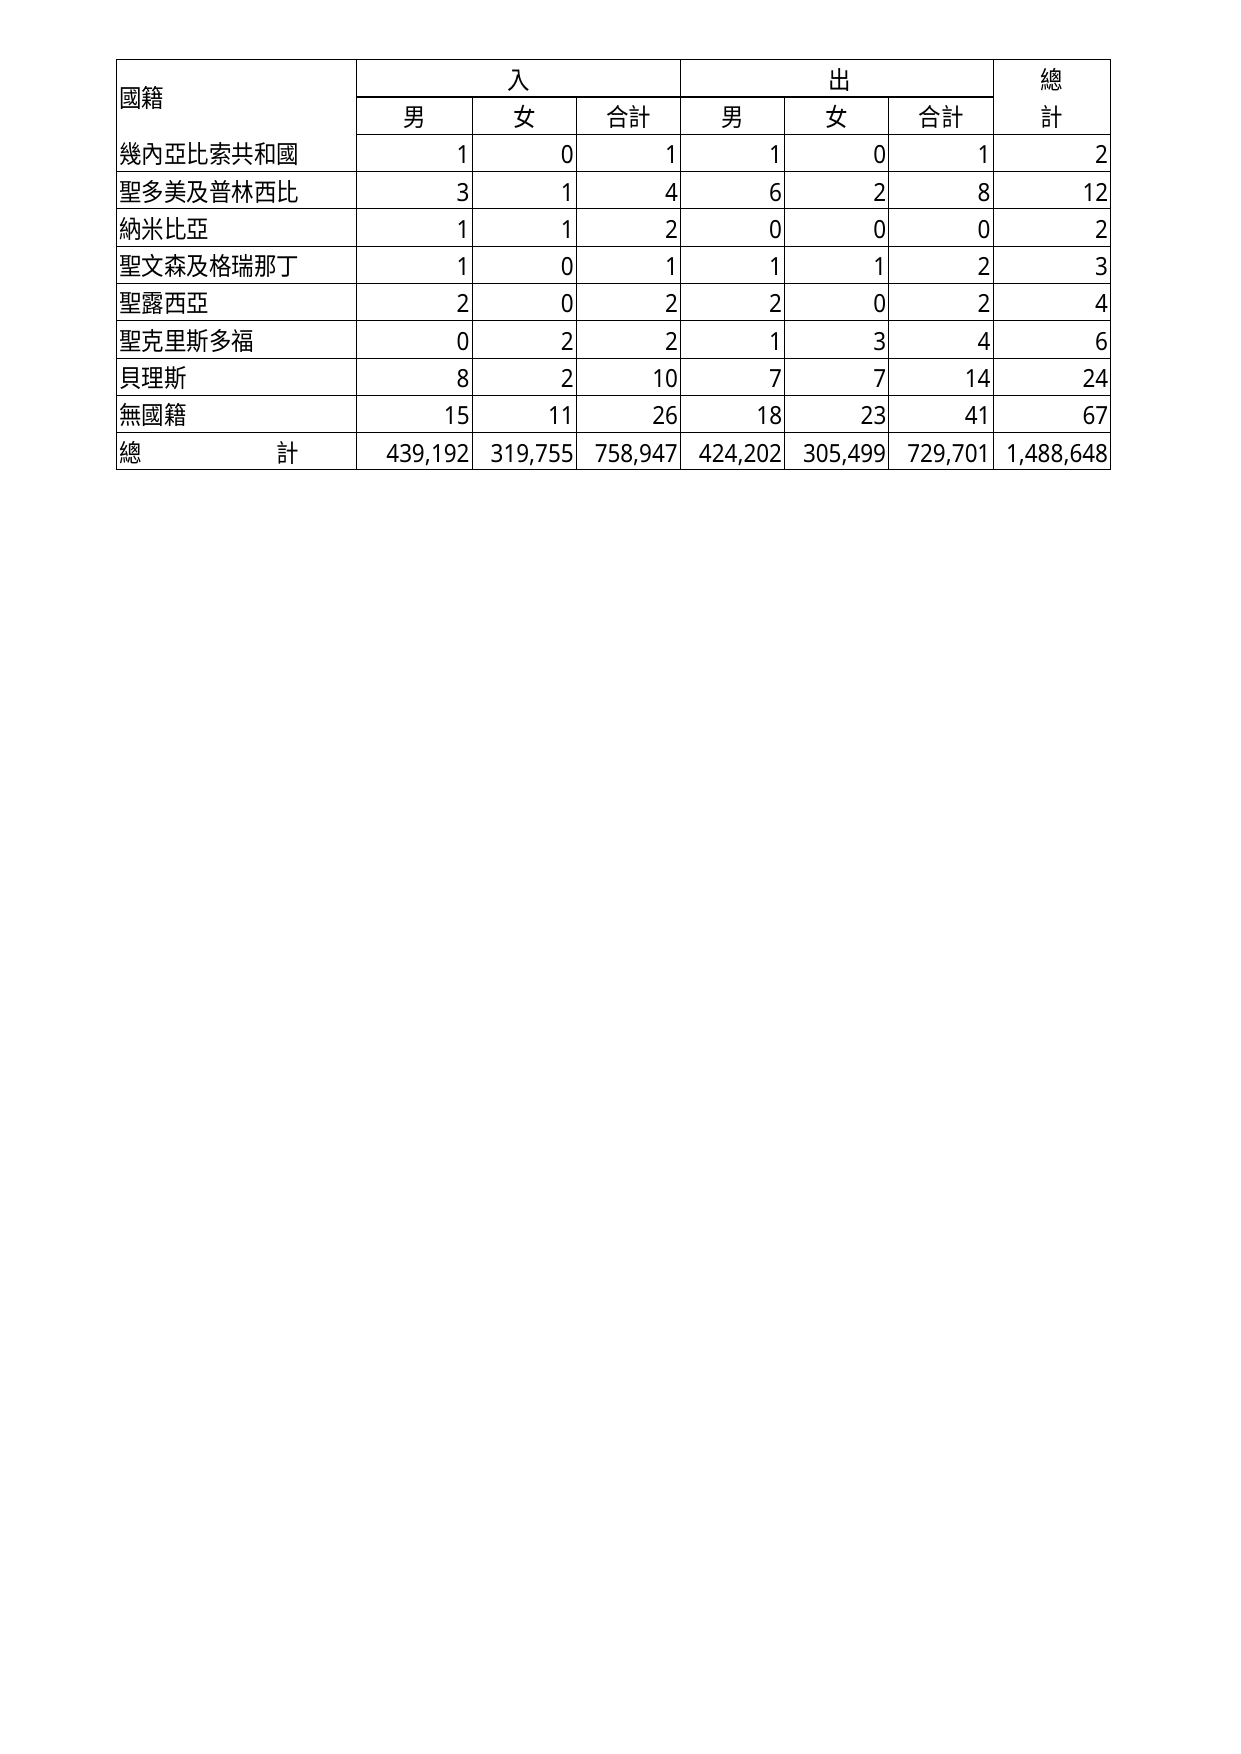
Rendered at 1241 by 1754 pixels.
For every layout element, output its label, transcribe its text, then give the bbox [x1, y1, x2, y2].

table_cell 0 [473, 135, 576, 171]
table_cell 男 [681, 98, 784, 134]
table_cell 439,192 [357, 433, 472, 469]
table_cell 2 [473, 359, 576, 395]
table_cell 聖多美及普林西比 [117, 172, 356, 208]
table_cell 7 [681, 359, 784, 395]
table_header 入 [357, 60, 680, 96]
table_cell 3 [785, 321, 888, 357]
table_cell 1 [681, 247, 784, 283]
table_cell 2 [577, 284, 680, 320]
table_cell 納米比亞 [117, 209, 356, 246]
table_cell 2 [889, 247, 993, 283]
table_cell 2 [577, 321, 680, 357]
table_cell 2 [473, 321, 576, 357]
table_cell 26 [577, 396, 680, 432]
table_cell 0 [357, 321, 472, 357]
table_cell 合計 [577, 98, 680, 134]
table_cell 2 [577, 209, 680, 246]
table_cell 8 [357, 359, 472, 395]
table_cell 7 [785, 359, 888, 395]
table_cell 24 [994, 359, 1110, 395]
table_cell 41 [889, 396, 993, 432]
table_cell 總 計 [117, 433, 356, 469]
table_cell 幾內亞比索共和國 [117, 134, 356, 171]
table_cell 2 [785, 172, 888, 208]
table_cell 0 [473, 284, 576, 320]
table_cell 合計 [889, 98, 993, 134]
table_cell 2 [681, 284, 784, 320]
table_cell 0 [889, 209, 993, 246]
table_cell 1 [357, 135, 472, 171]
table_cell 1 [785, 247, 888, 283]
table_cell 無國籍 [117, 396, 356, 432]
table_cell 0 [681, 209, 784, 246]
table_cell 1 [473, 172, 576, 208]
table_cell 聖露西亞 [117, 284, 356, 320]
table_cell 計 [994, 96, 1110, 134]
table_cell 23 [785, 396, 888, 432]
table_header 國籍 [117, 60, 356, 134]
table_cell 1 [681, 135, 784, 171]
table_cell 10 [577, 359, 680, 395]
table_cell 1 [577, 135, 680, 171]
table_cell 424,202 [681, 433, 784, 469]
table_cell 1 [473, 209, 576, 246]
table_cell 18 [681, 396, 784, 432]
table_cell 305,499 [785, 433, 888, 469]
table_cell 4 [994, 284, 1110, 320]
table_cell 0 [785, 284, 888, 320]
table_cell 0 [473, 247, 576, 283]
table_cell 女 [473, 98, 576, 134]
table_cell 4 [577, 172, 680, 208]
table_cell 729,701 [889, 433, 993, 469]
table_cell 319,755 [473, 433, 576, 469]
table_cell 1,488,648 [994, 433, 1110, 469]
table_cell 聖文森及格瑞那丁 [117, 247, 356, 283]
table_cell 1 [357, 209, 472, 246]
table_cell 2 [889, 284, 993, 320]
table_header 出 [681, 60, 993, 96]
table_cell 0 [785, 135, 888, 171]
table_cell 15 [357, 396, 472, 432]
table_cell 4 [889, 321, 993, 357]
table_cell 14 [889, 359, 993, 395]
table_cell 12 [994, 172, 1110, 208]
table_cell 6 [681, 172, 784, 208]
table_cell 男 [357, 98, 472, 134]
table_cell 3 [357, 172, 472, 208]
table_cell 0 [785, 209, 888, 246]
table_cell 2 [994, 209, 1110, 246]
table_cell 2 [994, 135, 1110, 171]
table_cell 聖克里斯多福 [117, 321, 356, 357]
table_cell 2 [357, 284, 472, 320]
table_cell 1 [577, 247, 680, 283]
table_cell 1 [681, 321, 784, 357]
table_cell 3 [994, 247, 1110, 283]
table_cell 11 [473, 396, 576, 432]
table_cell 1 [357, 247, 472, 283]
table_cell 8 [889, 172, 993, 208]
table_cell 貝理斯 [117, 359, 356, 395]
table_cell 67 [994, 396, 1110, 432]
table_header 總 [994, 60, 1110, 96]
table_cell 1 [889, 135, 993, 171]
table_cell 6 [994, 321, 1110, 357]
table_cell 758,947 [577, 433, 680, 469]
table_cell 女 [785, 98, 888, 134]
